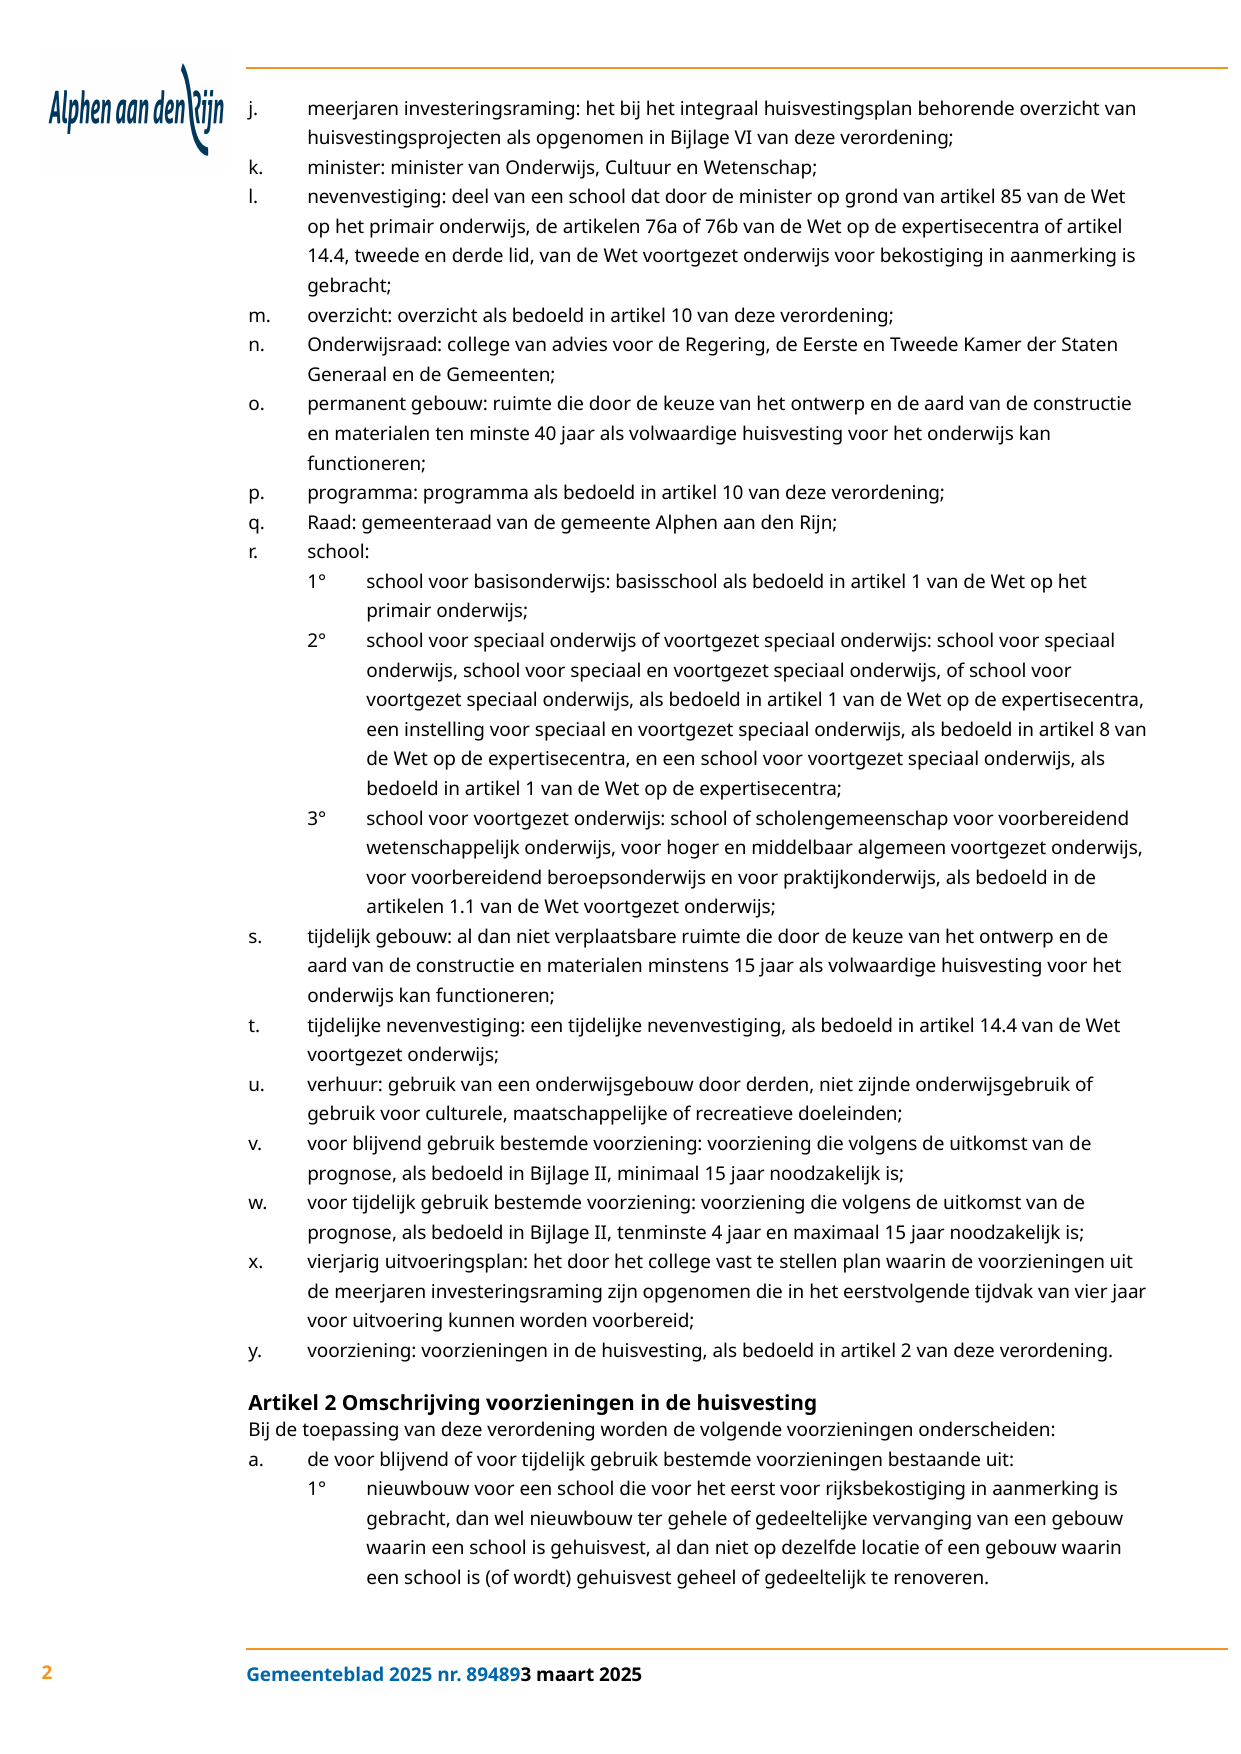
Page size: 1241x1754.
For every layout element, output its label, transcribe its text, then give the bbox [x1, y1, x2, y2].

list de voor blijvend of voor tijdelijk gebruik bestemde voorzieningen bestaande uit: [248, 1446, 1152, 1471]
list programma: programma als bedoeld in artikel 10 van deze verordening; [248, 479, 1152, 505]
list school voor speciaal onderwijs of voortgezet speciaal onderwijs: school voor speciaal onderwijs, school voor speciaal en voortgezet speciaal onderwijs, of school voor voortgezet speciaal onderwijs, als bedoeld in artikel 1 van de Wet op de expertisecentra, een instelling voor speciaal en voortgezet speciaal onderwijs, als bedoeld in artikel 8 van de Wet op de expertisecentra, en een school voor voortgezet speciaal onderwijs, als bedoeld in artikel 1 van de Wet op de expertisecentra; [307, 627, 1152, 801]
list school voor voortgezet onderwijs: school of scholengemeenschap voor voorbereidend wetenschappelijk onderwijs, voor hoger en middelbaar algemeen voortgezet onderwijs, voor voorbereidend beroepsonderwijs en voor praktijkonderwijs, als bedoeld in de artikelen 1.1 van de Wet voortgezet onderwijs; [307, 805, 1152, 919]
list school: [248, 538, 1152, 564]
list tijdelijke nevenvestiging: een tijdelijke nevenvestiging, als bedoeld in artikel 14.4 van de Wet voortgezet onderwijs; [248, 1012, 1152, 1067]
list overzicht: overzicht als bedoeld in artikel 10 van deze verordening; [248, 302, 1152, 328]
list Raad: gemeenteraad van de gemeente Alphen aan den Rijn; [248, 509, 1152, 535]
list tijdelijk gebouw: al dan niet verplaatsbare ruimte die door de keuze van het ontwerp en de aard van de constructie en materialen minstens 15 jaar als volwaardige huisvesting voor het onderwijs kan functioneren; [248, 923, 1152, 1008]
picture [41, 47, 231, 172]
list nevenvestiging: deel van een school dat door de minister op grond van artikel 85 van de Wet op het primair onderwijs, de artikelen 76a of 76b van de Wet op de expertisecentra of artikel 14.4, tweede en derde lid, van de Wet voortgezet onderwijs voor bekostiging in aanmerking is gebracht; [248, 183, 1152, 298]
list school voor basisonderwijs: basisschool als bedoeld in artikel 1 van de Wet op het primair onderwijs; [307, 568, 1152, 623]
text Artikel 2 Omschrijving voorzieningen in de huisvesting [248, 1388, 1152, 1416]
list verhuur: gebruik van een onderwijsgebouw door derden, niet zijnde onderwijsgebruik of gebruik voor culturele, maatschappelijke of recreatieve doeleinden; [248, 1071, 1152, 1126]
list vierjarig uitvoeringsplan: het door het college vast te stellen plan waarin de voorzieningen uit de meerjaren investeringsraming zijn opgenomen die in het eerstvolgende tijdvak van vier jaar voor uitvoering kunnen worden voorbereid; [248, 1248, 1152, 1333]
list voorziening: voorzieningen in de huisvesting, als bedoeld in artikel 2 van deze verordening. [248, 1337, 1152, 1363]
list Onderwijsraad: college van advies voor de Regering, de Eerste en Tweede Kamer der Staten Generaal en de Gemeenten; [248, 331, 1152, 387]
list meerjaren investeringsraming: het bij het integraal huisvestingsplan behorende overzicht van huisvestingsprojecten als opgenomen in Bijlage VI van deze verordening; [248, 95, 1152, 150]
list voor tijdelijk gebruik bestemde voorziening: voorziening die volgens de uitkomst van de prognose, als bedoeld in Bijlage II, tenminste 4 jaar en maximaal 15 jaar noodzakelijk is; [248, 1189, 1152, 1245]
list voor blijvend gebruik bestemde voorziening: voorziening die volgens de uitkomst van de prognose, als bedoeld in Bijlage II, minimaal 15 jaar noodzakelijk is; [248, 1130, 1152, 1186]
list nieuwbouw voor een school die voor het eerst voor rijksbekostiging in aanmerking is gebracht, dan wel nieuwbouw ter gehele of gedeeltelijke vervanging van een gebouw waarin een school is gehuisvest, al dan niet op dezelfde locatie of een gebouw waarin een school is (of wordt) gehuisvest geheel of gedeeltelijk te renoveren. [307, 1475, 1152, 1590]
list minister: minister van Onderwijs, Cultuur en Wetenschap; [248, 154, 1152, 180]
text Bij de toepassing van deze verordening worden de volgende voorzieningen onderscheiden: [248, 1416, 1152, 1442]
list permanent gebouw: ruimte die door de keuze van het ontwerp en de aard van de constructie en materialen ten minste 40 jaar als volwaardige huisvesting voor het onderwijs kan functioneren; [248, 391, 1152, 476]
